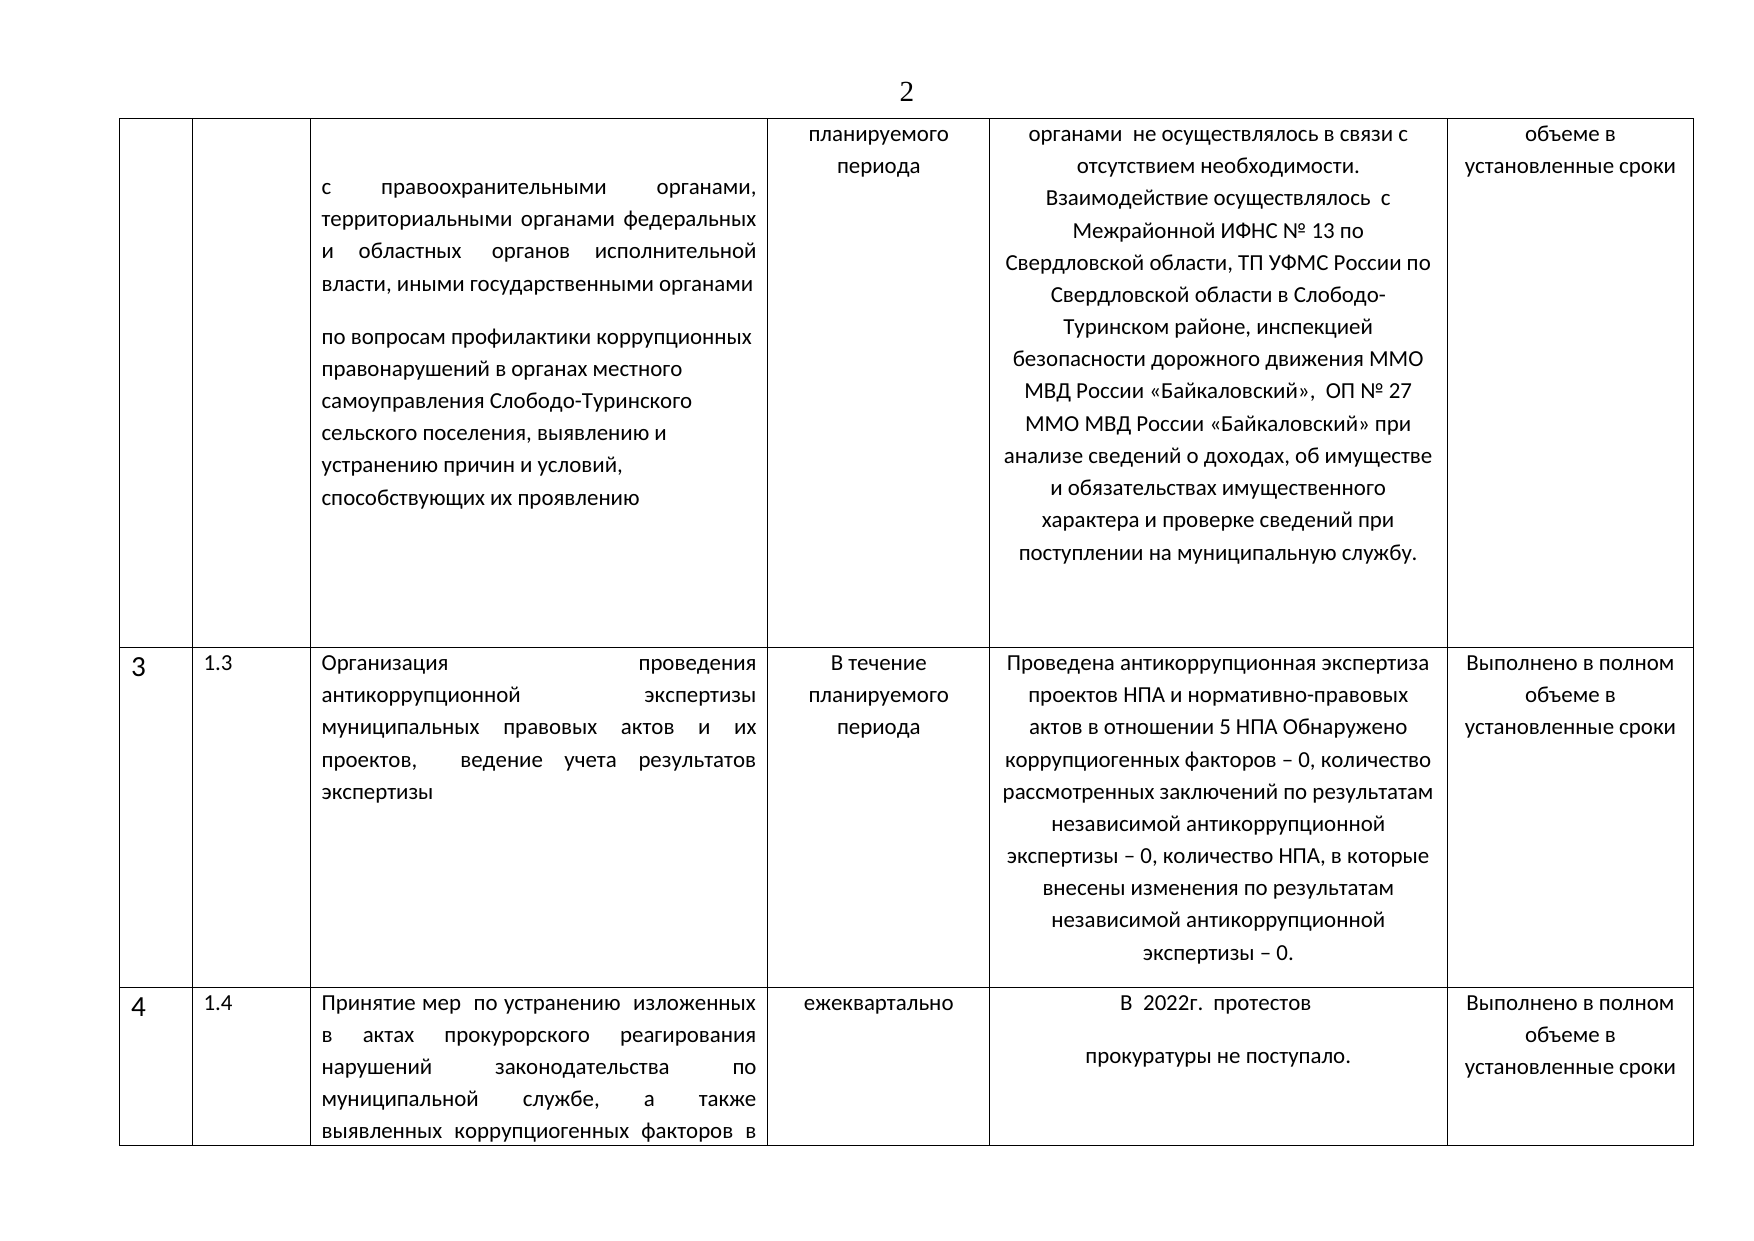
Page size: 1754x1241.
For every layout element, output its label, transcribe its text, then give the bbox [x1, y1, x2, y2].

table_cell с правоохранительными органами, территориальными органами федеральных и областных органов исполнительной власти, иными государственными органами по вопросам профилактики коррупционных правонарушений в органах местного самоуправления Слободо-Туринского сельского поселения, выявлению и устранению причин и условий, способствующих их проявлению [311, 119, 767, 647]
table_cell В течение планируемого периода [768, 648, 989, 987]
table_cell 1.4 [193, 988, 310, 1144]
table_cell объеме в установленные сроки [1448, 119, 1693, 647]
table_cell Выполнено в полном объеме в установленные сроки [1448, 988, 1693, 1144]
table_cell 4 [120, 988, 192, 1144]
table_cell [120, 119, 192, 647]
table_cell Выполнено в полном объеме в установленные сроки [1448, 648, 1693, 987]
table_cell органами не осуществлялось в связи с отсутствием необходимости. Взаимодействие осуществлялось с Межрайонной ИФНС № 13 по Свердловской области, ТП УФМС России по Свердловской области в Слободо-Туринском районе, инспекцией безопасности дорожного движения ММО МВД России «Байкаловский», ОП № 27 ММО МВД России «Байкаловский» при анализе сведений о доходах, об имуществе и обязательствах имущественного характера и проверке сведений при поступлении на муниципальную службу. [990, 119, 1447, 647]
table_cell планируемого периода [768, 119, 989, 647]
table_cell 1.3 [193, 648, 310, 987]
table_cell ежеквартально [768, 988, 989, 1144]
table_cell Проведена антикоррупционная экспертиза проектов НПА и нормативно-правовых актов в отношении 5 НПА Обнаружено коррупциогенных факторов – 0, количество рассмотренных заключений по результатам независимой антикоррупционной экспертизы – 0, количество НПА, в которые внесены изменения по результатам независимой антикоррупционной экспертизы – 0. [990, 648, 1447, 987]
table_cell 3 [120, 648, 192, 987]
table_cell Принятие мер по устранению изложенных в актах прокурорского реагирования нарушений законодательства по муниципальной службе, а также выявленных коррупциогенных факторов в [311, 988, 767, 1144]
table_cell Организация проведения антикоррупционной экспертизы муниципальных правовых актов и их проектов, ведение учета результатов экспертизы [311, 648, 767, 987]
table_cell В 2022г. протестов прокуратуры не поступало. [990, 988, 1447, 1144]
table_cell [193, 119, 310, 647]
